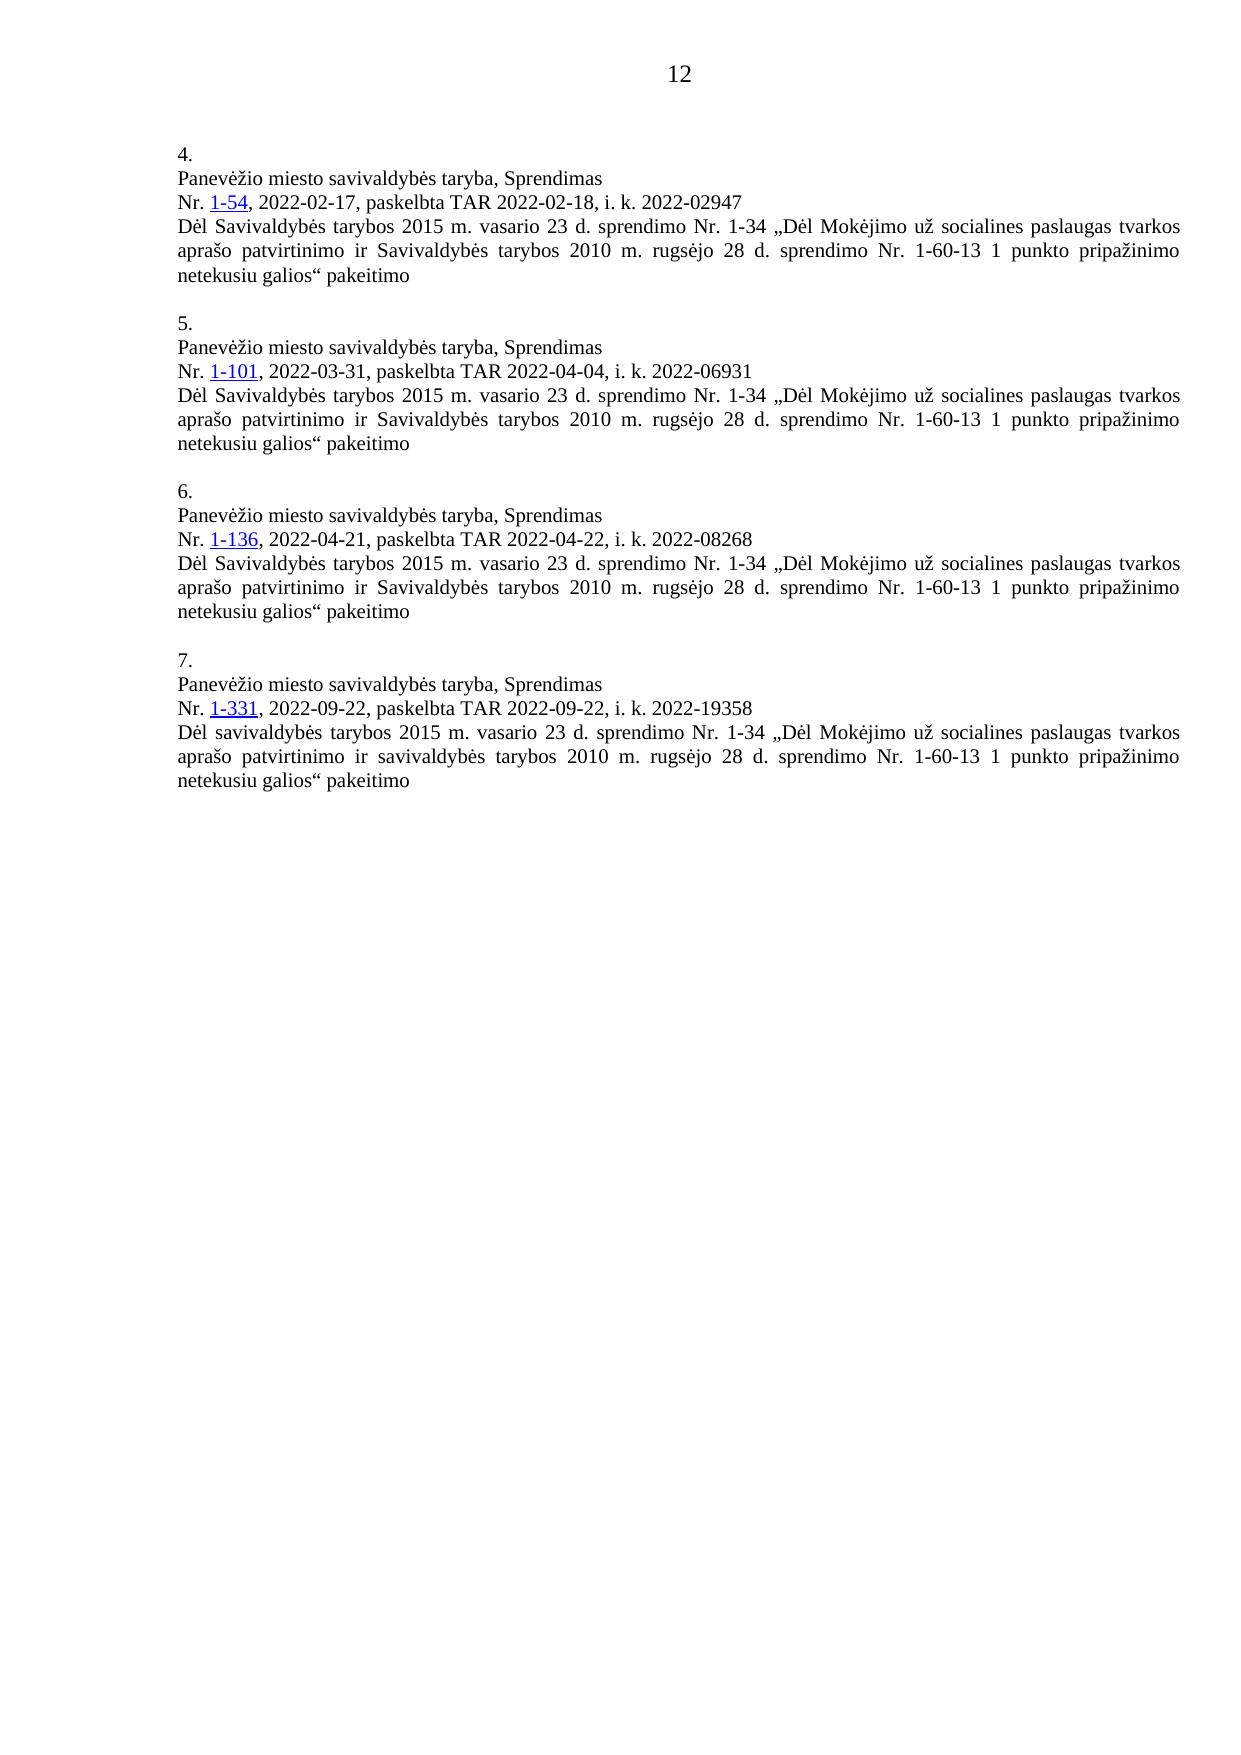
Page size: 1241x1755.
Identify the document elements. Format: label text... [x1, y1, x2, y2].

text Dėl savivaldybės tarybos 2015 m. vasario 23 d. sprendimo Nr. 1-34 „Dėl Mokėjimo už socialines paslaugas tvarkos aprašo patvirtinimo ir savivaldybės tarybos 2010 m. rugsėjo 28 d. sprendimo Nr. 1-60-13 1 punkto pripažinimo netekusiu galios“ pakeitimo [177, 720, 1181, 792]
text 6. [177, 479, 1181, 503]
text 4. [177, 142, 1181, 166]
text Dėl Savivaldybės tarybos 2015 m. vasario 23 d. sprendimo Nr. 1-34 „Dėl Mokėjimo už socialines paslaugas tvarkos aprašo patvirtinimo ir Savivaldybės tarybos 2010 m. rugsėjo 28 d. sprendimo Nr. 1-60-13 1 punkto pripažinimo netekusiu galios“ pakeitimo [177, 214, 1181, 287]
text Nr. 1-101, 2022-03-31, paskelbta TAR 2022-04-04, i. k. 2022-06931 [177, 359, 1181, 383]
text Dėl Savivaldybės tarybos 2015 m. vasario 23 d. sprendimo Nr. 1-34 „Dėl Mokėjimo už socialines paslaugas tvarkos aprašo patvirtinimo ir Savivaldybės tarybos 2010 m. rugsėjo 28 d. sprendimo Nr. 1-60-13 1 punkto pripažinimo netekusiu galios“ pakeitimo [177, 551, 1181, 623]
text Nr. 1-54, 2022-02-17, paskelbta TAR 2022-02-18, i. k. 2022-02947 [177, 190, 1181, 214]
text Panevėžio miesto savivaldybės taryba, Sprendimas [177, 672, 1181, 696]
text Nr. 1-136, 2022-04-21, paskelbta TAR 2022-04-22, i. k. 2022-08268 [177, 527, 1181, 551]
text Dėl Savivaldybės tarybos 2015 m. vasario 23 d. sprendimo Nr. 1-34 „Dėl Mokėjimo už socialines paslaugas tvarkos aprašo patvirtinimo ir Savivaldybės tarybos 2010 m. rugsėjo 28 d. sprendimo Nr. 1-60-13 1 punkto pripažinimo netekusiu galios“ pakeitimo [177, 383, 1181, 455]
text 5. [177, 311, 1181, 335]
text Panevėžio miesto savivaldybės taryba, Sprendimas [177, 503, 1181, 527]
text 7. [177, 647, 1181, 672]
text Nr. 1-331, 2022-09-22, paskelbta TAR 2022-09-22, i. k. 2022-19358 [177, 696, 1181, 720]
text Panevėžio miesto savivaldybės taryba, Sprendimas [177, 335, 1181, 359]
text Panevėžio miesto savivaldybės taryba, Sprendimas [177, 166, 1181, 190]
